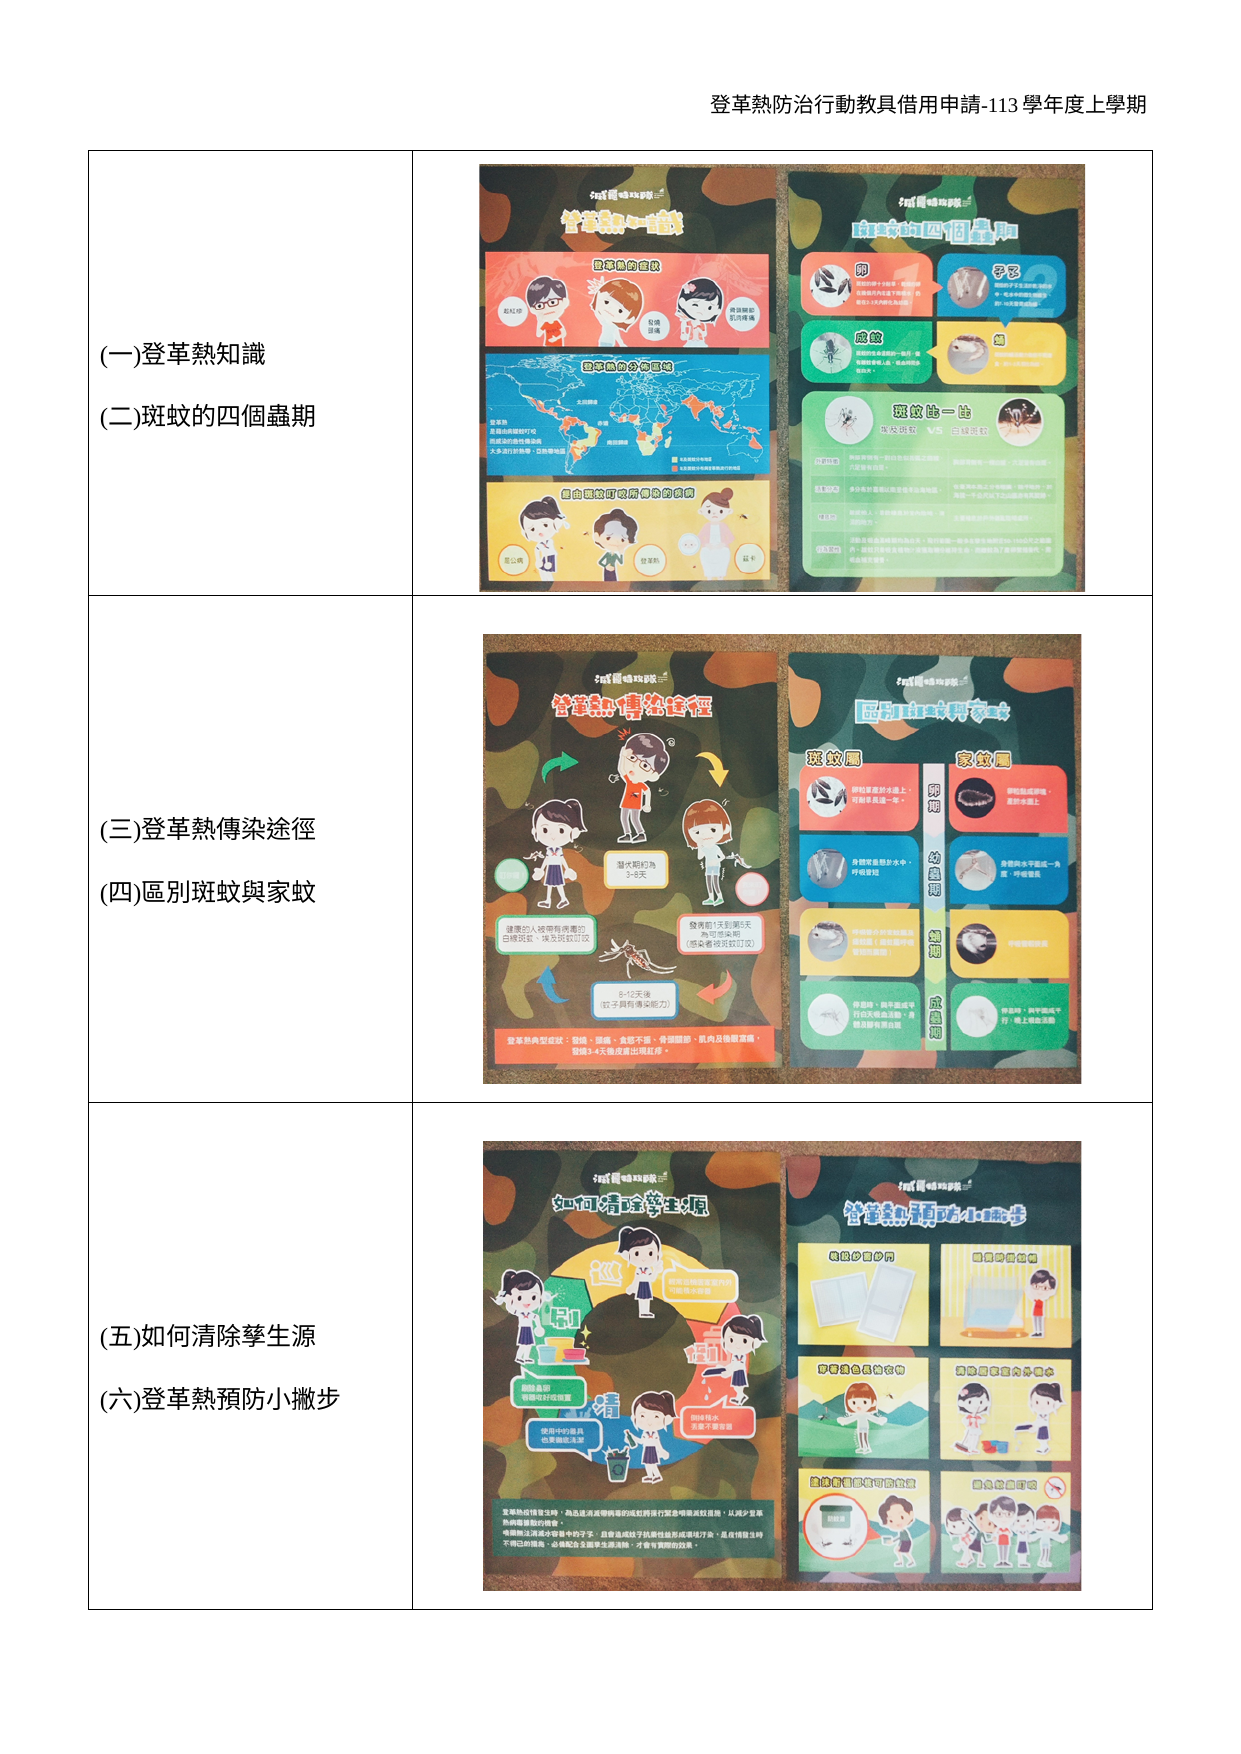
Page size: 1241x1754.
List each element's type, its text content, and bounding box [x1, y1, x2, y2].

table_cell [413, 1103, 1152, 1608]
table_cell (三)登革熱傳染途徑 (四)區別斑蚊與家蚊 [89, 596, 412, 1102]
table_header (一)登革熱知識 (二)斑蚊的四個蟲期 [89, 151, 412, 595]
table_cell (五)如何清除孳生源 (六)登革熱預防小撇步 [89, 1103, 412, 1608]
table_cell [413, 596, 1152, 1102]
table_header [413, 151, 1152, 595]
